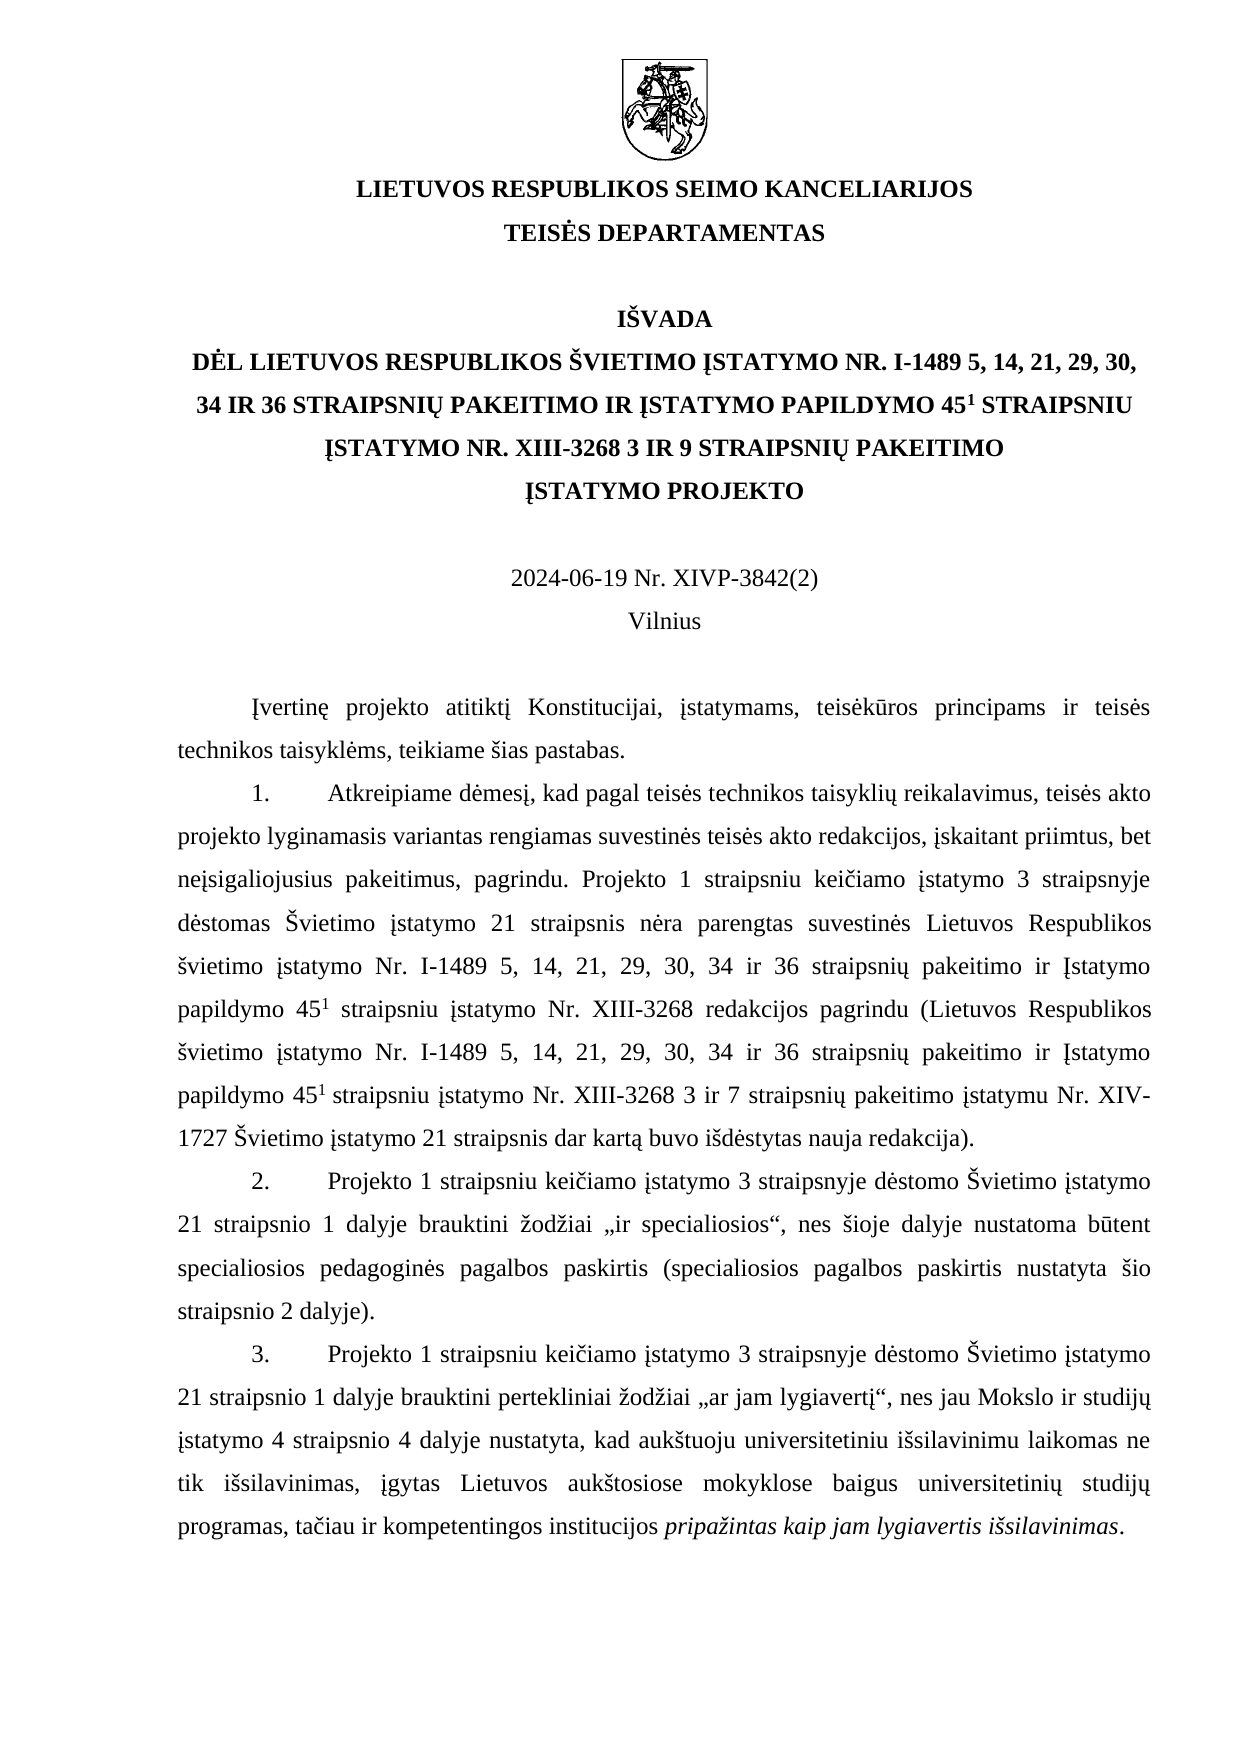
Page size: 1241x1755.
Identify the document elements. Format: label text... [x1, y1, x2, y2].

text ĮSTATYMO PROJEKTO [177, 476, 1152, 505]
subtitle TEISĖS DEPARTAMENTAS [177, 218, 1152, 246]
list Projekto 1 straipsniu keičiamo įstatymo 3 straipsnyje dėstomo Švietimo įstatymo 21 straipsnio 1 dalyje brauktini pertekliniai žodžiai „ar jam lygiavertį“, nes jau Mokslo ir studijų įstatymo 4 straipsnio 4 dalyje nustatyta, kad aukštuoju universitetiniu išsilavinimu laikomas ne tik išsilavinimas, įgytas Lietuvos aukštosiose mokyklose baigus universitetinių studijų programas, tačiau ir kompetentingos institucijos pripažintas kaip jam lygiavertis išsilavinimas. [177, 1339, 1152, 1540]
text Vilnius [177, 606, 1152, 634]
text LIETUVOS RESPUBLIKOS SEIMO KANCELIARIJOS [177, 174, 1152, 203]
text 2024-06-19 Nr. XIVP-3842(2) [177, 563, 1152, 591]
text IŠVADA [177, 304, 1152, 333]
list Projekto 1 straipsniu keičiamo įstatymo 3 straipsnyje dėstomo Švietimo įstatymo 21 straipsnio 1 dalyje brauktini žodžiai „ir specialiosios“, nes šioje dalyje nustatoma būtent specialiosios pedagoginės pagalbos paskirtis (specialiosios pagalbos paskirtis nustatyta šio straipsnio 2 dalyje). [177, 1166, 1152, 1324]
list Atkreipiame dėmesį, kad pagal teisės technikos taisyklių reikalavimus, teisės akto projekto lyginamasis variantas rengiamas suvestinės teisės akto redakcijos, įskaitant priimtus, bet neįsigaliojusius pakeitimus, pagrindu. Projekto 1 straipsniu keičiamo įstatymo 3 straipsnyje dėstomas Švietimo įstatymo 21 straipsnis nėra parengtas suvestinės Lietuvos Respublikos švietimo įstatymo Nr. I-1489 5, 14, 21, 29, 30, 34 ir 36 straipsnių pakeitimo ir Įstatymo papildymo 451 straipsniu įstatymo Nr. XIII-3268 redakcijos pagrindu (Lietuvos Respublikos švietimo įstatymo Nr. I-1489 5, 14, 21, 29, 30, 34 ir 36 straipsnių pakeitimo ir Įstatymo papildymo 451 straipsniu įstatymo Nr. XIII-3268 3 ir 7 straipsnių pakeitimo įstatymu Nr. XIV-1727 Švietimo įstatymo 21 straipsnis dar kartą buvo išdėstytas nauja redakcija). [177, 778, 1152, 1152]
text Įvertinę projekto atitiktį Konstitucijai, įstatymams, teisėkūros principams ir teisės technikos taisyklėms, teikiame šias pastabas. [177, 692, 1152, 764]
text DĖL LIETUVOS RESPUBLIKOS ŠVIETIMO ĮSTATYMO NR. I-1489 5, 14, 21, 29, 30, 34 IR 36 STRAIPSNIŲ PAKEITIMO IR ĮSTATYMO PAPILDYMO 451 STRAIPSNIU ĮSTATYMO NR. XIII-3268 3 IR 9 STRAIPSNIŲ PAKEITIMO [177, 347, 1152, 462]
